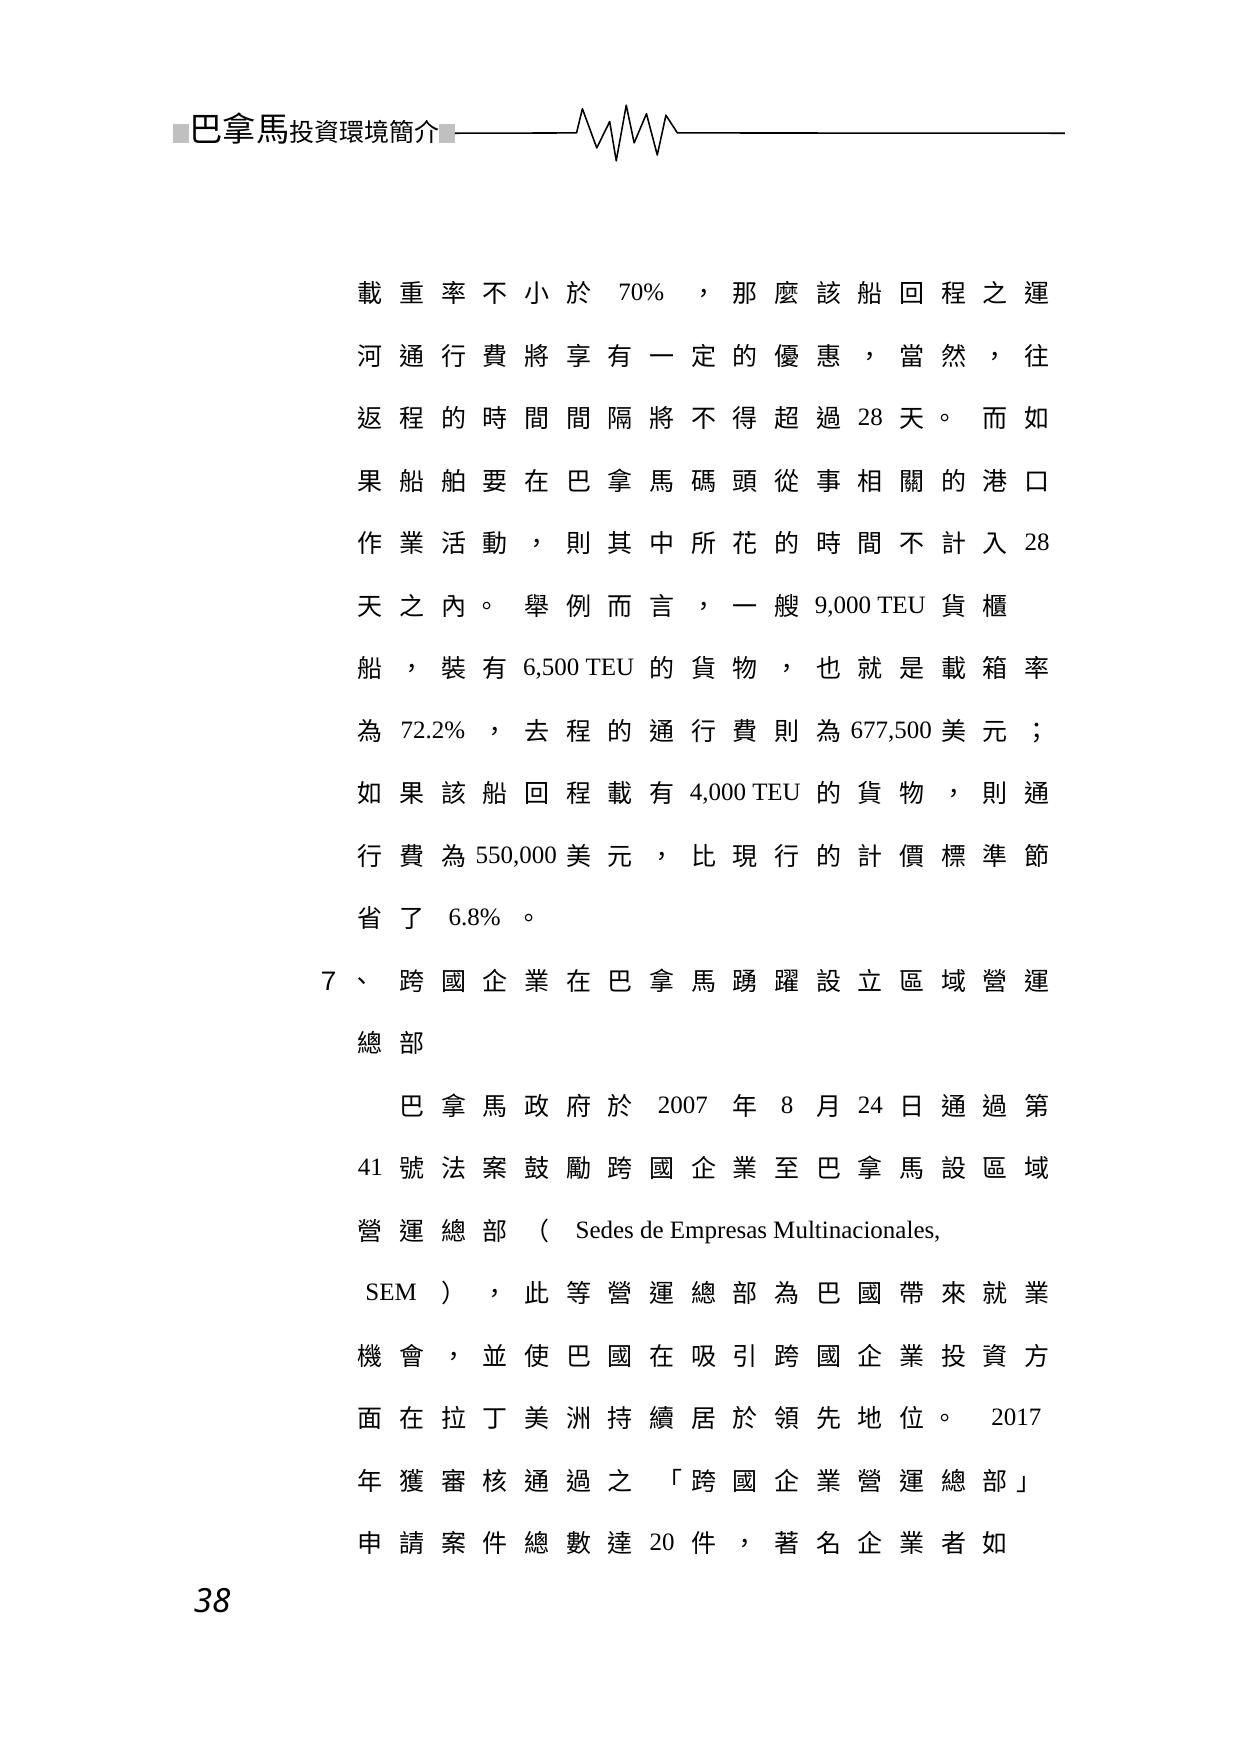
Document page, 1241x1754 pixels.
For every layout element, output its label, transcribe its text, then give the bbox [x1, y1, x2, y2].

text 巴拿馬政府於2007年8月24日通過第41號法案鼓勵跨國企業至巴拿馬設區域營運總部（Sedes de Empresas Multinacionales, SEM），此等營運總部為巴國帶來就業機會，並使巴國在吸引跨國企業投資方面在拉丁美洲持續居於領先地位。2017年獲審核通過之「跨國企業營運總部」申請案件總數達20件，著名企業者如 [330, 1063, 1058, 1563]
text 載重率不小於70%，那麼該船回程之運河通行費將享有一定的優惠，當然，往返程的時間間隔將不得超過28天。而如果船舶要在巴拿馬碼頭從事相關的港口作業活動，則其中所花的時間不計入28天之內。舉例而言，一艘9,000 TEU貨櫃船，裝有6,500 TEU的貨物，也就是載箱率為72.2%，去程的通行費則為677,500美元；如果該船回程載有4,000 TEU的貨物，則通行費為550,000美元，比現行的計價標準節省了6.8%。 [330, 250, 1058, 938]
text ７、跨國企業在巴拿馬踴躍設立區域營運總部 [281, 938, 1058, 1063]
